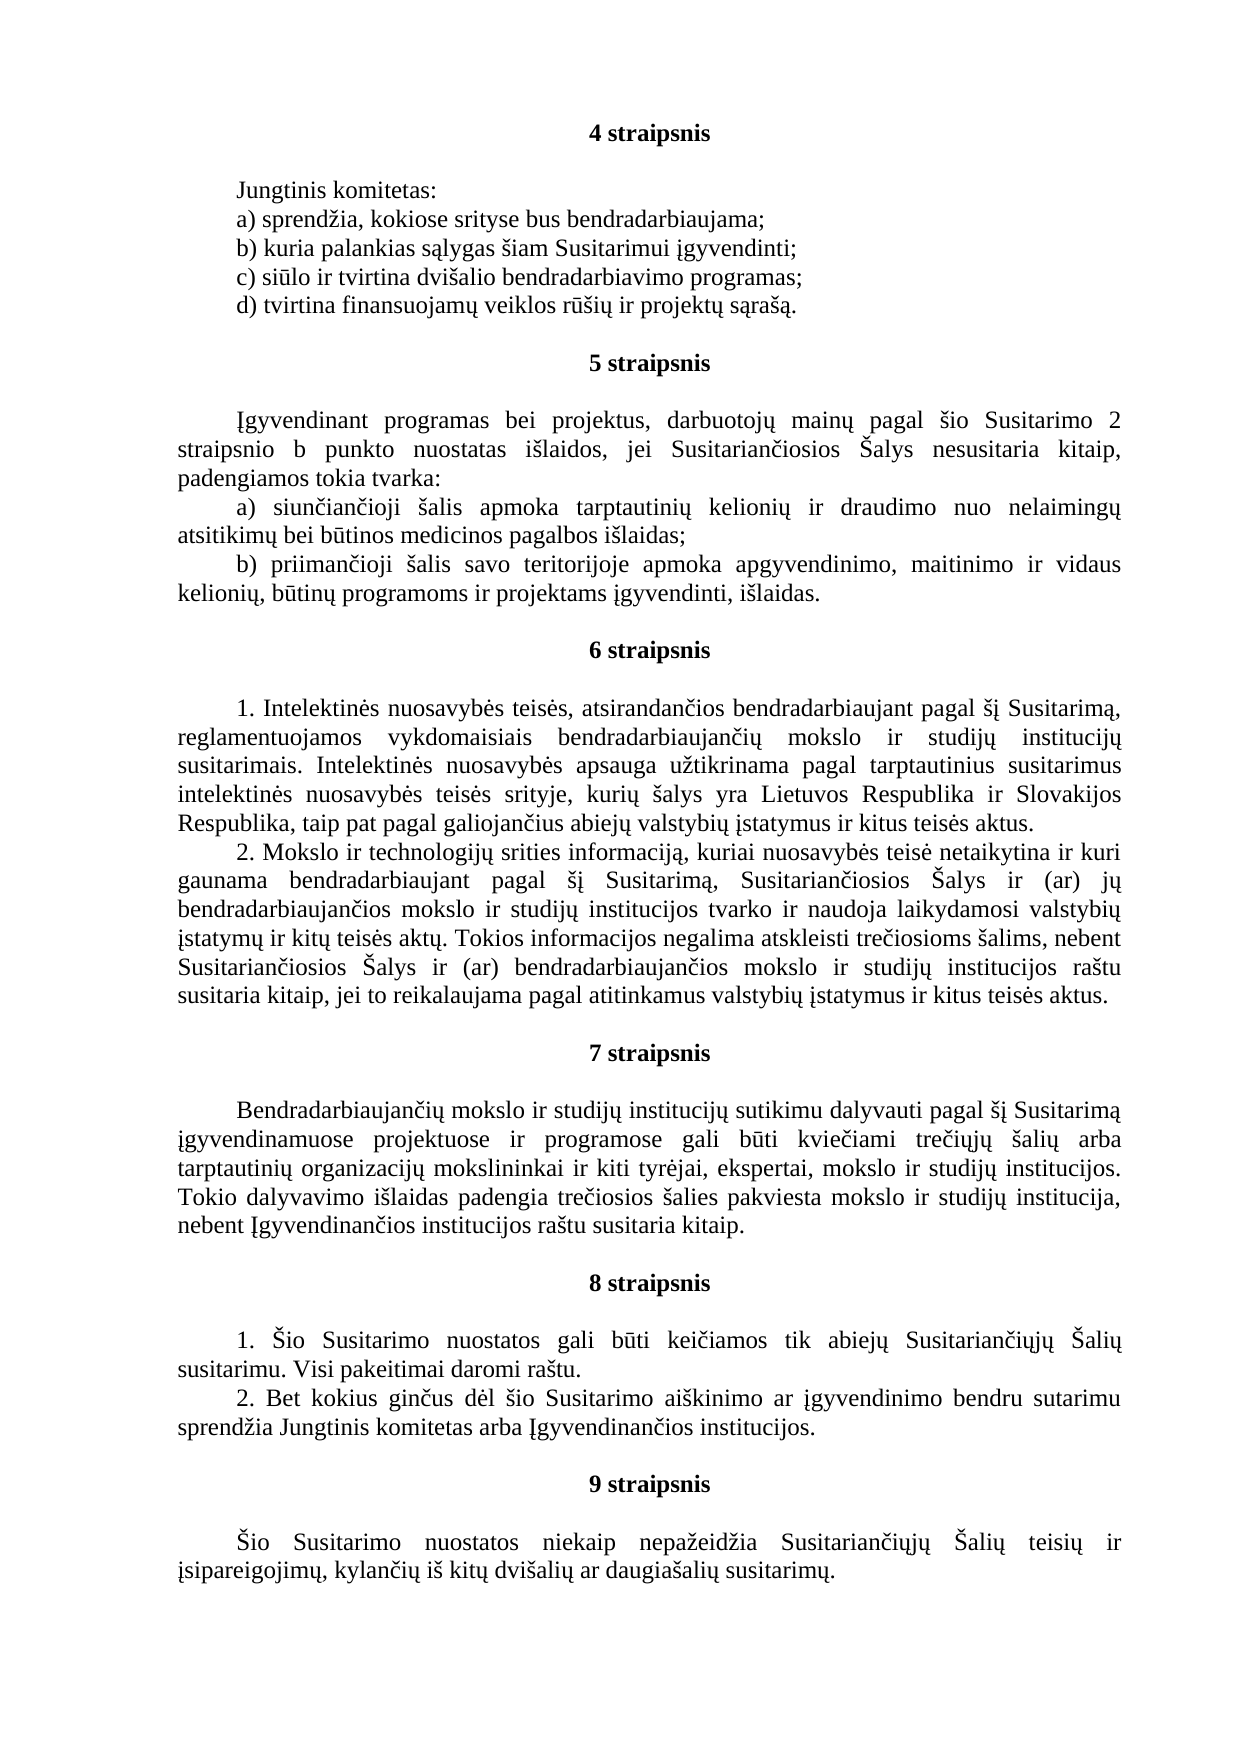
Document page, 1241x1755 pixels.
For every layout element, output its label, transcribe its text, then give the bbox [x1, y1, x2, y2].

text 5 straipsnis [177, 348, 1122, 377]
text 1. Šio Susitarimo nuostatos gali būti keičiamos tik abiejų Susitariančiųjų Šalių susitarimu. Visi pakeitimai daromi raštu. [177, 1326, 1122, 1383]
text 6 straipsnis [177, 636, 1122, 664]
text d) tvirtina finansuojamų veiklos rūšių ir projektų sąrašą. [177, 291, 1122, 319]
text c) siūlo ir tvirtina dvišalio bendradarbiavimo programas; [177, 262, 1122, 291]
text a) siunčiančioji šalis apmoka tarptautinių kelionių ir draudimo nuo nelaimingų atsitikimų bei būtinos medicinos pagalbos išlaidas; [177, 492, 1122, 549]
text 1. Intelektinės nuosavybės teisės, atsirandančios bendradarbiaujant pagal šį Susitarimą, reglamentuojamos vykdomaisiais bendradarbiaujančių mokslo ir studijų institucijų susitarimais. Intelektinės nuosavybės apsauga užtikrinama pagal tarptautinius susitarimus intelektinės nuosavybės teisės srityje, kurių šalys yra Lietuvos Respublika ir Slovakijos Respublika, taip pat pagal galiojančius abiejų valstybių įstatymus ir kitus teisės aktus. [177, 693, 1122, 837]
text 2. Bet kokius ginčus dėl šio Susitarimo aiškinimo ar įgyvendinimo bendru sutarimu sprendžia Jungtinis komitetas arba Įgyvendinančios institucijos. [177, 1383, 1122, 1441]
text Jungtinis komitetas: [177, 176, 1122, 204]
text 2. Mokslo ir technologijų srities informaciją, kuriai nuosavybės teisė netaikytina ir kuri gaunama bendradarbiaujant pagal šį Susitarimą, Susitariančiosios Šalys ir (ar) jų bendradarbiaujančios mokslo ir studijų institucijos tvarko ir naudoja laikydamosi valstybių įstatymų ir kitų teisės aktų. Tokios informacijos negalima atskleisti trečiosioms šalims, nebent Susitariančiosios Šalys ir (ar) bendradarbiaujančios mokslo ir studijų institucijos raštu susitaria kitaip, jei to reikalaujama pagal atitinkamus valstybių įstatymus ir kitus teisės aktus. [177, 837, 1122, 1009]
text b) priimančioji šalis savo teritorijoje apmoka apgyvendinimo, maitinimo ir vidaus kelionių, būtinų programoms ir projektams įgyvendinti, išlaidas. [177, 549, 1122, 607]
text b) kuria palankias sąlygas šiam Susitarimui įgyvendinti; [177, 233, 1122, 262]
text 7 straipsnis [177, 1038, 1122, 1067]
text Šio Susitarimo nuostatos niekaip nepažeidžia Susitariančiųjų Šalių teisių ir įsipareigojimų, kylančių iš kitų dvišalių ar daugiašalių susitarimų. [177, 1527, 1122, 1584]
text 4 straipsnis [177, 118, 1122, 147]
text Įgyvendinant programas bei projektus, darbuotojų mainų pagal šio Susitarimo 2 straipsnio b punkto nuostatas išlaidos, jei Susitariančiosios Šalys nesusitaria kitaip, padengiamos tokia tvarka: [177, 406, 1122, 492]
text 8 straipsnis [177, 1268, 1122, 1297]
text 9 straipsnis [177, 1469, 1122, 1498]
text a) sprendžia, kokiose srityse bus bendradarbiaujama; [177, 204, 1122, 233]
text Bendradarbiaujančių mokslo ir studijų institucijų sutikimu dalyvauti pagal šį Susitarimą įgyvendinamuose projektuose ir programose gali būti kviečiami trečiųjų šalių arba tarptautinių organizacijų mokslininkai ir kiti tyrėjai, ekspertai, mokslo ir studijų institucijos. Tokio dalyvavimo išlaidas padengia trečiosios šalies pakviesta mokslo ir studijų institucija, nebent Įgyvendinančios institucijos raštu susitaria kitaip. [177, 1096, 1122, 1239]
